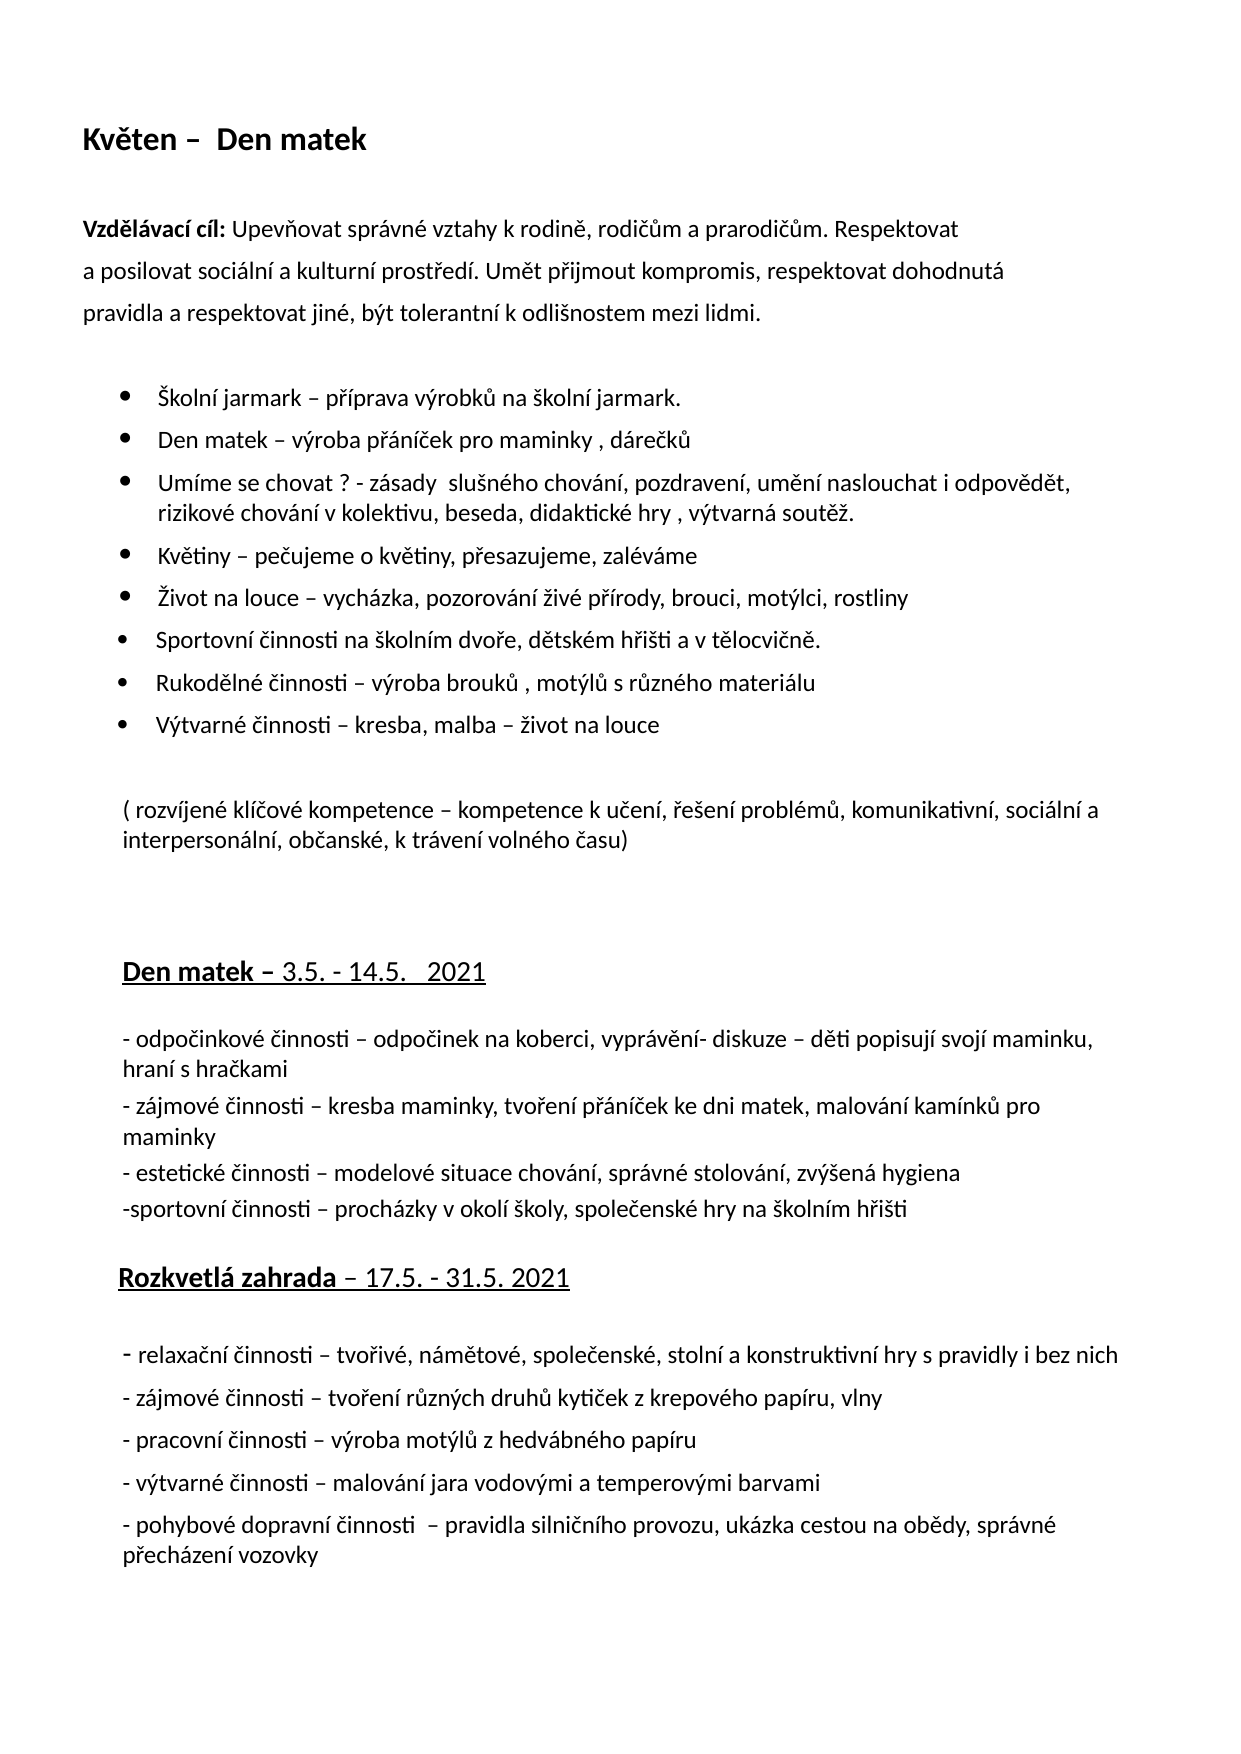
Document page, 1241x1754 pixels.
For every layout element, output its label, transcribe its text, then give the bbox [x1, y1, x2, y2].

list Život na louce – vycházka, pozorování živé přírody, brouci, motýlci, rostliny [120, 582, 1122, 613]
text - zájmové činnosti – tvoření různých druhů kytiček z krepového papíru, vlny [122, 1382, 1122, 1413]
text Den matek – 3.5. - 14.5. 2021 [122, 953, 1122, 988]
text - odpočinkové činnosti – odpočinek na koberci, vyprávění- diskuze – děti popisují svojí maminku, hraní s hračkami [122, 1023, 1122, 1084]
list Den matek – výroba přáníček pro maminky , dárečků [120, 424, 1122, 455]
list Umíme se chovat ? - zásady slušného chování, pozdravení, umění naslouchat i odpovědět, rizikové chování v kolektivu, beseda, didaktické hry , výtvarná soutěž. [120, 467, 1122, 528]
text - estetické činnosti – modelové situace chování, správné stolování, zvýšená hygiena [122, 1157, 1122, 1188]
list Sportovní činnosti na školním dvoře, dětském hřišti a v tělocvičně. [118, 624, 1122, 655]
text -sportovní činnosti – procházky v okolí školy, společenské hry na školním hřišti [122, 1193, 1122, 1224]
list Výtvarné činnosti – kresba, malba – život na louce [118, 709, 1122, 740]
text - pohybové dopravní činnosti – pravidla silničního provozu, ukázka cestou na obědy, správné přecházení vozovky [122, 1509, 1122, 1570]
list Školní jarmark – příprava výrobků na školní jarmark. [120, 382, 1122, 413]
text pravidla a respektovat jiné, být tolerantní k odlišnostem mezi lidmi. [83, 297, 1122, 328]
text ( rozvíjené klíčové kompetence – kompetence k učení, řešení problémů, komunikativní, sociální a interpersonální, občanské, k trávení volného času) [122, 794, 1122, 855]
list Rukodělné činnosti – výroba brouků , motýlů s různého materiálu [118, 667, 1122, 697]
text Vzdělávací cíl: Upevňovat správné vztahy k rodině, rodičům a prarodičům. Respektovat [83, 213, 1122, 243]
list Květiny – pečujeme o květiny, přesazujeme, zaléváme [120, 540, 1122, 570]
text Rozkvetlá zahrada – 17.5. - 31.5. 2021 [118, 1259, 1122, 1294]
text a posilovat sociální a kulturní prostředí. Umět přijmout kompromis, respektovat dohodnutá [83, 255, 1122, 286]
text - relaxační činnosti – tvořivé, námětové, společenské, stolní a konstruktivní hry s pravidly i bez nich [122, 1335, 1122, 1371]
text - zájmové činnosti – kresba maminky, tvoření přáníček ke dni matek, malování kamínků pro maminky [122, 1090, 1122, 1151]
text Květen – Den matek [83, 118, 1122, 159]
text - výtvarné činnosti – malování jara vodovými a temperovými barvami [122, 1467, 1122, 1497]
text - pracovní činnosti – výroba motýlů z hedvábného papíru [122, 1424, 1122, 1455]
